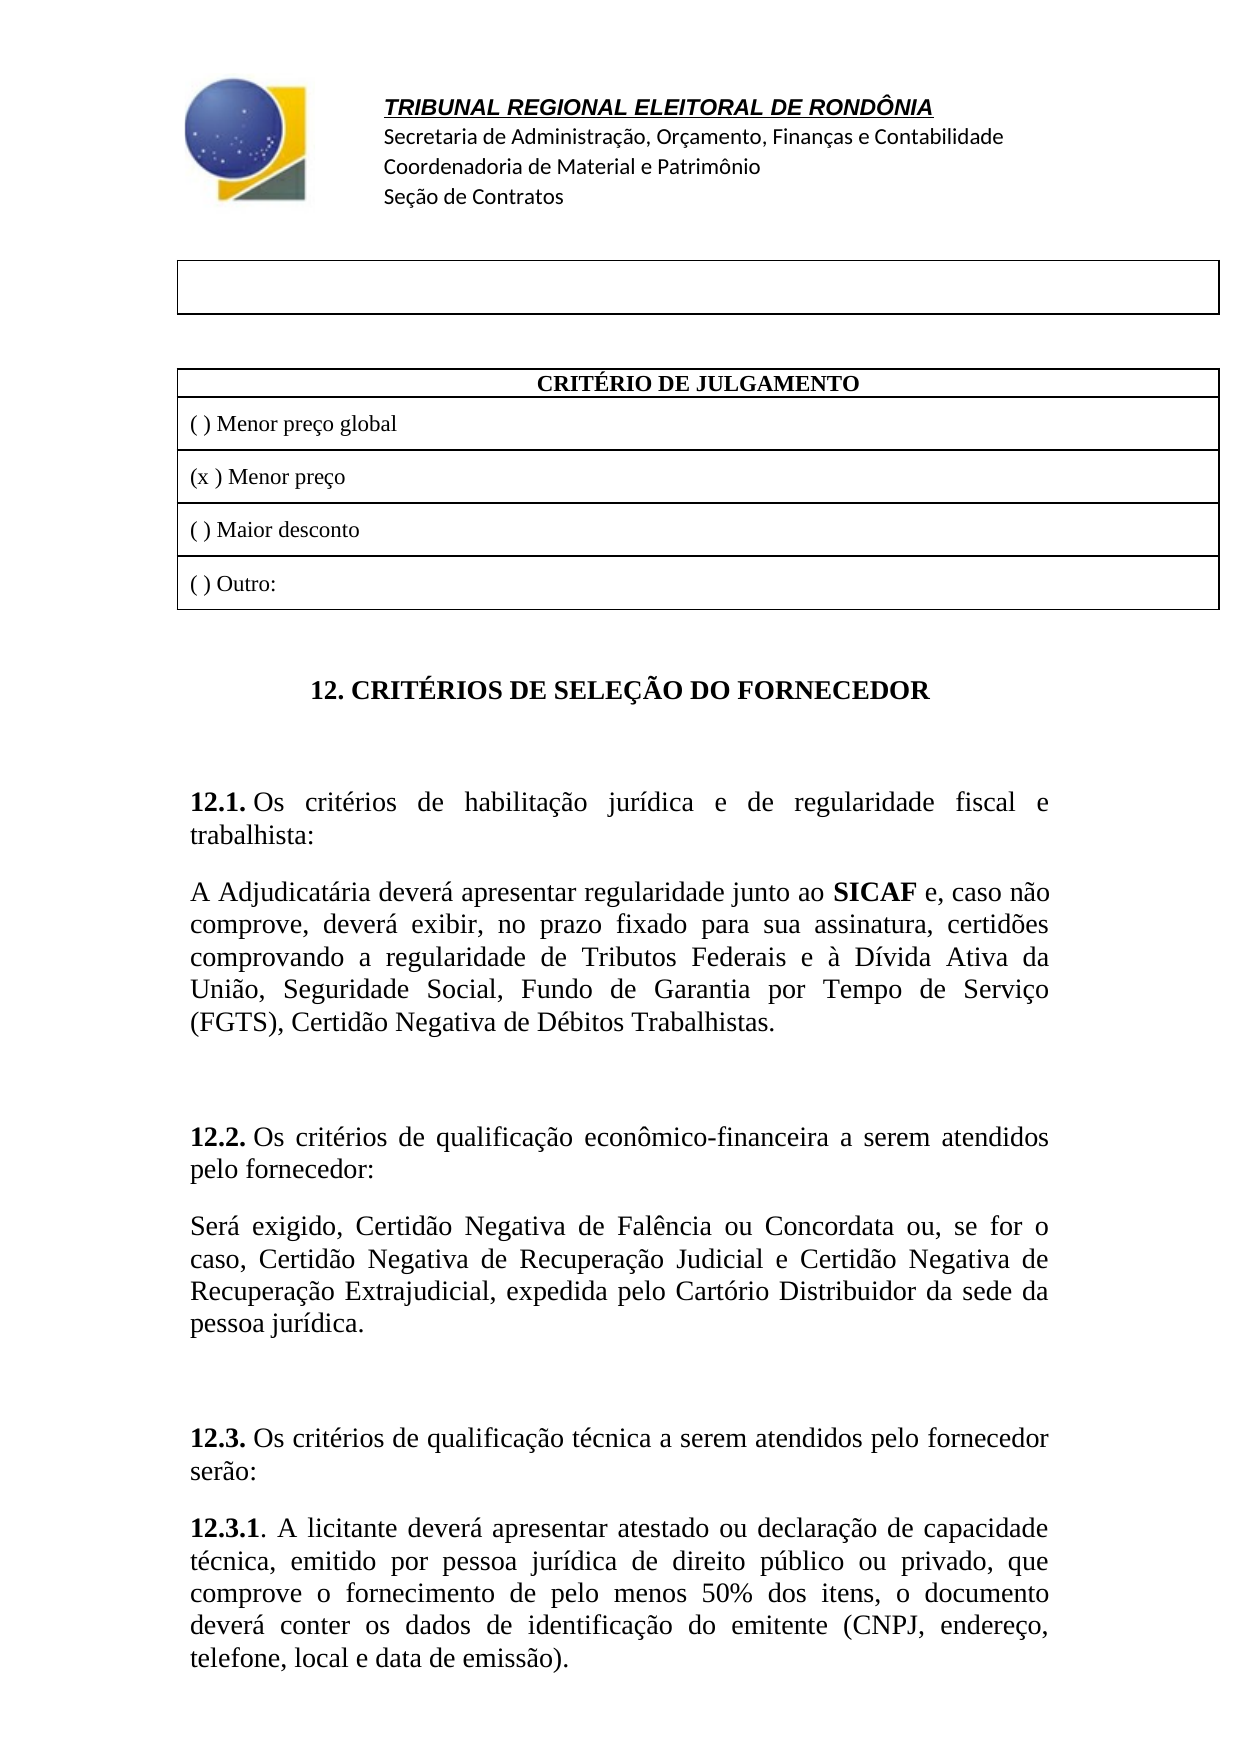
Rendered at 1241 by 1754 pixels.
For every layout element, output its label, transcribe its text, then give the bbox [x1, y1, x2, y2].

table_cell [178, 261, 1218, 313]
text 12. CRITÉRIOS DE SELEÇÃO DO FORNECEDOR [177, 674, 1063, 705]
table_cell ( ) Outro: [178, 557, 1218, 608]
table_cell ( ) Maior desconto [178, 504, 1218, 555]
table_cell ( ) Menor preço global [178, 398, 1218, 449]
text 12.2. Os critérios de qualificação econômico-financeira a serem atendidos pelo fornecedor: [190, 1119, 1051, 1184]
text 12.3. Os critérios de qualificação técnica a serem atendidos pelo fornecedor serão: [190, 1421, 1051, 1486]
table_header CRITÉRIO DE JULGAMENTO [178, 370, 1218, 396]
text Será exigido, Certidão Negativa de Falência ou Concordata ou, se for o caso, Certidão Negativa de Recuperação Judicial e Certidão Negativa de Recuperação Extrajudicial, expedida pelo Cartório Distribuidor da sede da pessoa jurídica. [190, 1209, 1051, 1339]
text 12.3.1. A licitante deverá apresentar atestado ou declaração de capacidade técnica, emitido por pessoa jurídica de direito público ou privado, que comprove o fornecimento de pelo menos 50% dos itens, o documento deverá conter os dados de identificação do emitente (CNPJ, endereço, telefone, local e data de emissão). [190, 1511, 1051, 1673]
text 12.1. Os critérios de habilitação jurídica e de regularidade fiscal e trabalhista: [190, 785, 1051, 850]
text A Adjudicatária deverá apresentar regularidade junto ao SICAF e, caso não comprove, deverá exibir, no prazo fixado para sua assinatura, certidões comprovando a regularidade de Tributos Federais e à Dívida Ativa da União, Seguridade Social, Fundo de Garantia por Tempo de Serviço (FGTS), Certidão Negativa de Débitos Trabalhistas. [190, 875, 1051, 1037]
table_cell (x ) Menor preço [178, 451, 1218, 502]
